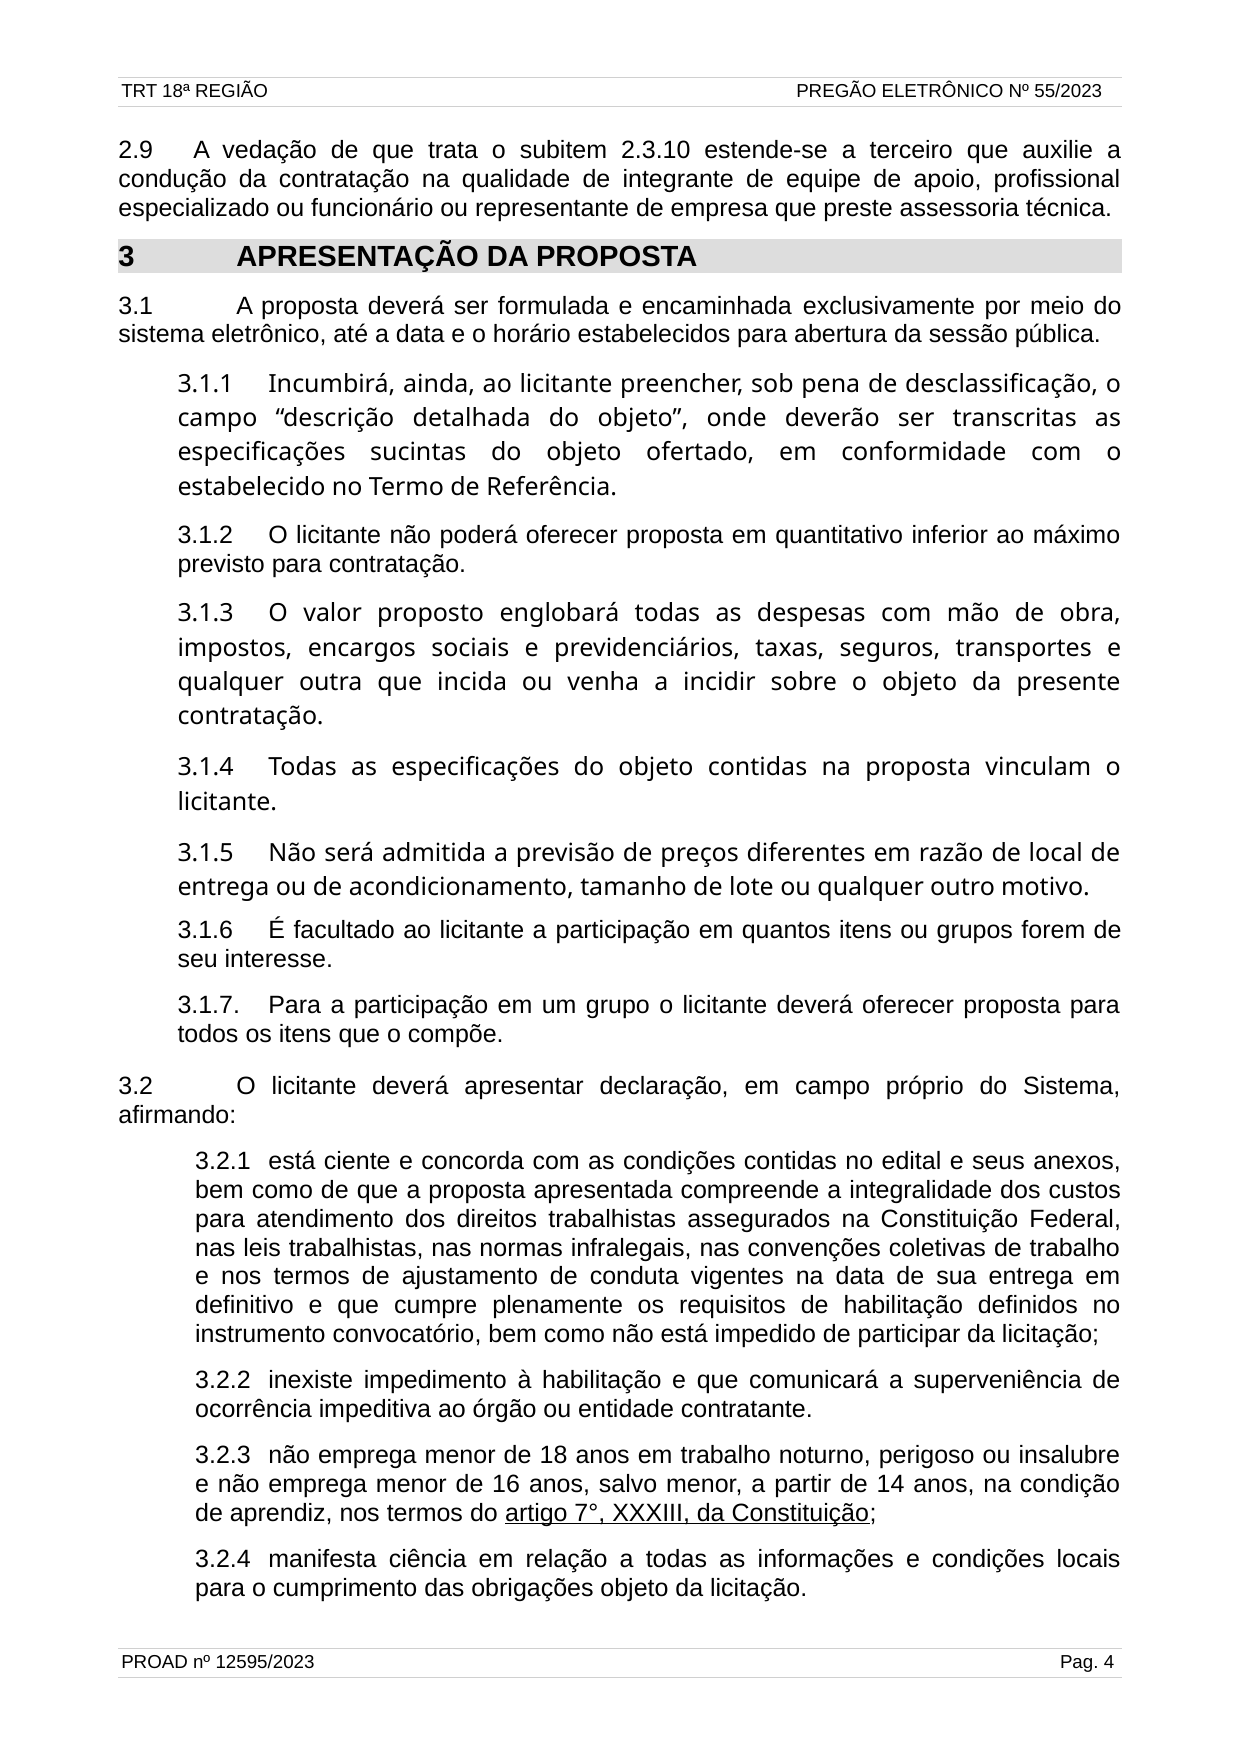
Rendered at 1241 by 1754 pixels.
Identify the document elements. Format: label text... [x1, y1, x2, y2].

text 2.9 A vedação de que trata o subitem 2.3.10 estende-se a terceiro que auxilie a condução da contratação na qualidade de integrante de equipe de apoio, profissional especializado ou funcionário ou representante de empresa que preste assessoria técnica. [118, 136, 1122, 222]
text 3.2.2 inexiste impedimento à habilitação e que comunicará a superveniência de ocorrência impeditiva ao órgão ou entidade contratante. [195, 1365, 1122, 1423]
text 3.1.4 Todas as especificações do objeto contidas na proposta vinculam o licitante. [177, 749, 1122, 817]
text 3.1.2 O licitante não poderá oferecer proposta em quantitativo inferior ao máximo previsto para contratação. [177, 520, 1122, 577]
text 3.1.7. Para a participação em um grupo o licitante deverá oferecer proposta para todos os itens que o compõe. [177, 990, 1122, 1047]
text 3.1.1 Incumbirá, ainda, ao licitante preencher, sob pena de desclassificação, o campo “descrição detalhada do objeto”, onde deverão ser transcritas as especificações sucintas do objeto ofertado, em conformidade com o estabelecido no Termo de Referência. [177, 366, 1122, 502]
text 3.2 O licitante deverá apresentar declaração, em campo próprio do Sistema, afirmando: [118, 1071, 1122, 1129]
text 3.1.3 O valor proposto englobará todas as despesas com mão de obra, impostos, encargos sociais e previdenciários, taxas, seguros, transportes e qualquer outra que incida ou venha a incidir sobre o objeto da presente contratação. [177, 595, 1122, 731]
text 3.2.1 está ciente e concorda com as condições contidas no edital e seus anexos, bem como de que a proposta apresentada compreende a integralidade dos custos para atendimento dos direitos trabalhistas assegurados na Constituição Federal, nas leis trabalhistas, nas normas infralegais, nas convenções coletivas de trabalho e nos termos de ajustamento de conduta vigentes na data de sua entrega em definitivo e que cumpre plenamente os requisitos de habilitação definidos no instrumento convocatório, bem como não está impedido de participar da licitação; [195, 1146, 1122, 1348]
text 3.1.5 Não será admitida a previsão de preços diferentes em razão de local de entrega ou de acondicionamento, tamanho de lote ou qualquer outro motivo. [177, 835, 1122, 903]
text 3 APRESENTAÇÃO DA PROPOSTA [118, 239, 1122, 273]
text 3.2.4 manifesta ciência em relação a todas as informações e condições locais para o cumprimento das obrigações objeto da licitação. [195, 1544, 1122, 1602]
text 3.1 A proposta deverá ser formulada e encaminhada exclusivamente por meio do sistema eletrônico, até a data e o horário estabelecidos para abertura da sessão pública. [118, 291, 1122, 348]
text 3.2.3 não emprega menor de 18 anos em trabalho noturno, perigoso ou insalubre e não emprega menor de 16 anos, salvo menor, a partir de 14 anos, na condição de aprendiz, nos termos do artigo 7°, XXXIII, da Constituição; [195, 1441, 1122, 1527]
text 3.1.6 É facultado ao licitante a participação em quantos itens ou grupos forem de seu interesse. [177, 915, 1122, 972]
